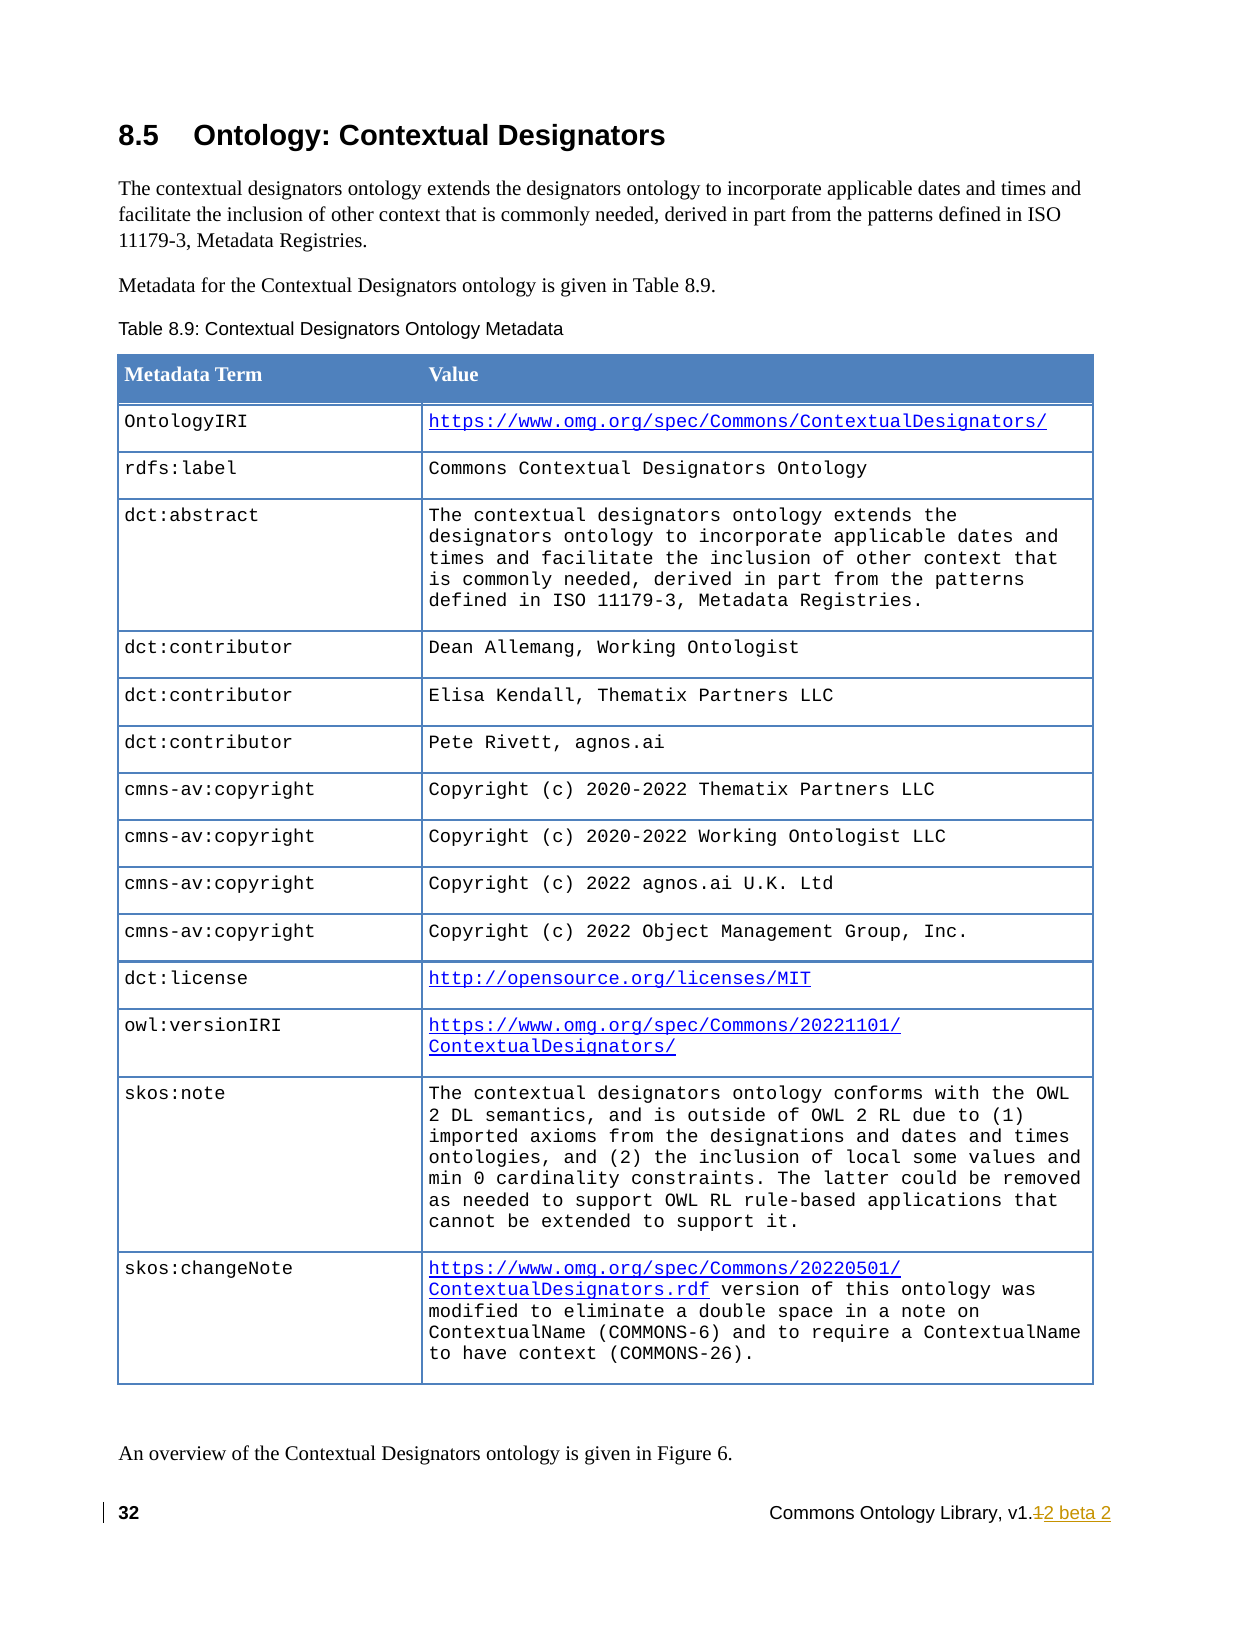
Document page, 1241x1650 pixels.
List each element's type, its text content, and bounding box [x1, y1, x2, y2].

table_cell rdfs:label [119, 453, 421, 498]
text An overview of the Contextual Designators ontology is given in Figure 6. [118, 1441, 1122, 1465]
table_cell Copyright (c) 2022 agnos.ai U.K. Ltd [423, 868, 1092, 913]
table_cell Copyright (c) 2020-2022 Thematix Partners LLC [423, 774, 1092, 819]
table_cell owl:versionIRI [119, 1010, 421, 1076]
table_cell skos:note [119, 1078, 421, 1251]
table_cell https://www.omg.org/spec/Commons/ContextualDesignators/ [423, 406, 1092, 451]
table_cell ‍skos:changeNote [119, 1253, 421, 1383]
table_cell http://opensource.org/licenses/MIT [423, 963, 1092, 1008]
text Table 8.9: Contextual Designators Ontology Metadata [118, 317, 1122, 339]
table_cell The contextual designators ontology extends the designators ontology to incorporate applicable dates and times and facilitate the inclusion of other context that is commonly needed, derived in part from the patterns defined in ISO 11179-3, Metadata Registries. [423, 500, 1092, 630]
table_cell https://www.omg.org/spec/Commons/20220501/ContextualDesignators.rdf version of this ontology was modified to eliminate a double space in a note on ContextualName (COMMONS-6) and to require a ContextualName to have context (COMMONS-26). [423, 1253, 1092, 1383]
table_cell dct:abstract [119, 500, 421, 630]
table_cell cmns-av:copyright [119, 868, 421, 913]
table_cell Copyright (c) 2020-2022 Working Ontologist LLC [423, 821, 1092, 866]
table_cell cmns-av:copyright [119, 821, 421, 866]
table_header Metadata Term [119, 356, 421, 403]
table_cell dct:license [119, 963, 421, 1008]
table_cell Elisa Kendall, Thematix Partners LLC [423, 679, 1092, 724]
table_cell Copyright (c) 2022 Object Management Group, Inc. [423, 915, 1092, 960]
text Metadata for the Contextual Designators ontology is given in Table 8.9. [118, 272, 1122, 297]
table_cell https://www.omg.org/spec/Commons/20221101/ContextualDesignators/ [423, 1010, 1092, 1076]
table_cell The contextual designators ontology conforms with the OWL 2 DL semantics, and is outside of OWL 2 RL due to (1) imported axioms from the designations and dates and times ontologies, and (2) the inclusion of local some values and min 0 cardinality constraints. The latter could be removed as needed to support OWL RL rule-based applications that cannot be extended to support it. [423, 1078, 1092, 1251]
table_cell dct:contributor [119, 632, 421, 677]
text The contextual designators ontology extends the designators ontology to incorporate applicable dates and times and facilitate the inclusion of other context that is commonly needed, derived in part from the patterns defined in ISO 11179-3, Metadata Registries. [118, 175, 1122, 252]
table_cell dct:contributor [119, 679, 421, 724]
table_cell Commons Contextual Designators Ontology [423, 453, 1092, 498]
table_cell dct:contributor [119, 727, 421, 772]
subtitle Ontology: Contextual Designators [118, 118, 1122, 152]
table_cell cmns-av:copyright [119, 915, 421, 960]
table_header Value [423, 356, 1092, 403]
table_cell cmns-av:copyright [119, 774, 421, 819]
table_cell Pete Rivett, agnos.ai [423, 727, 1092, 772]
table_cell OntologyIRI [119, 406, 421, 451]
table_cell Dean Allemang, Working Ontologist [423, 632, 1092, 677]
